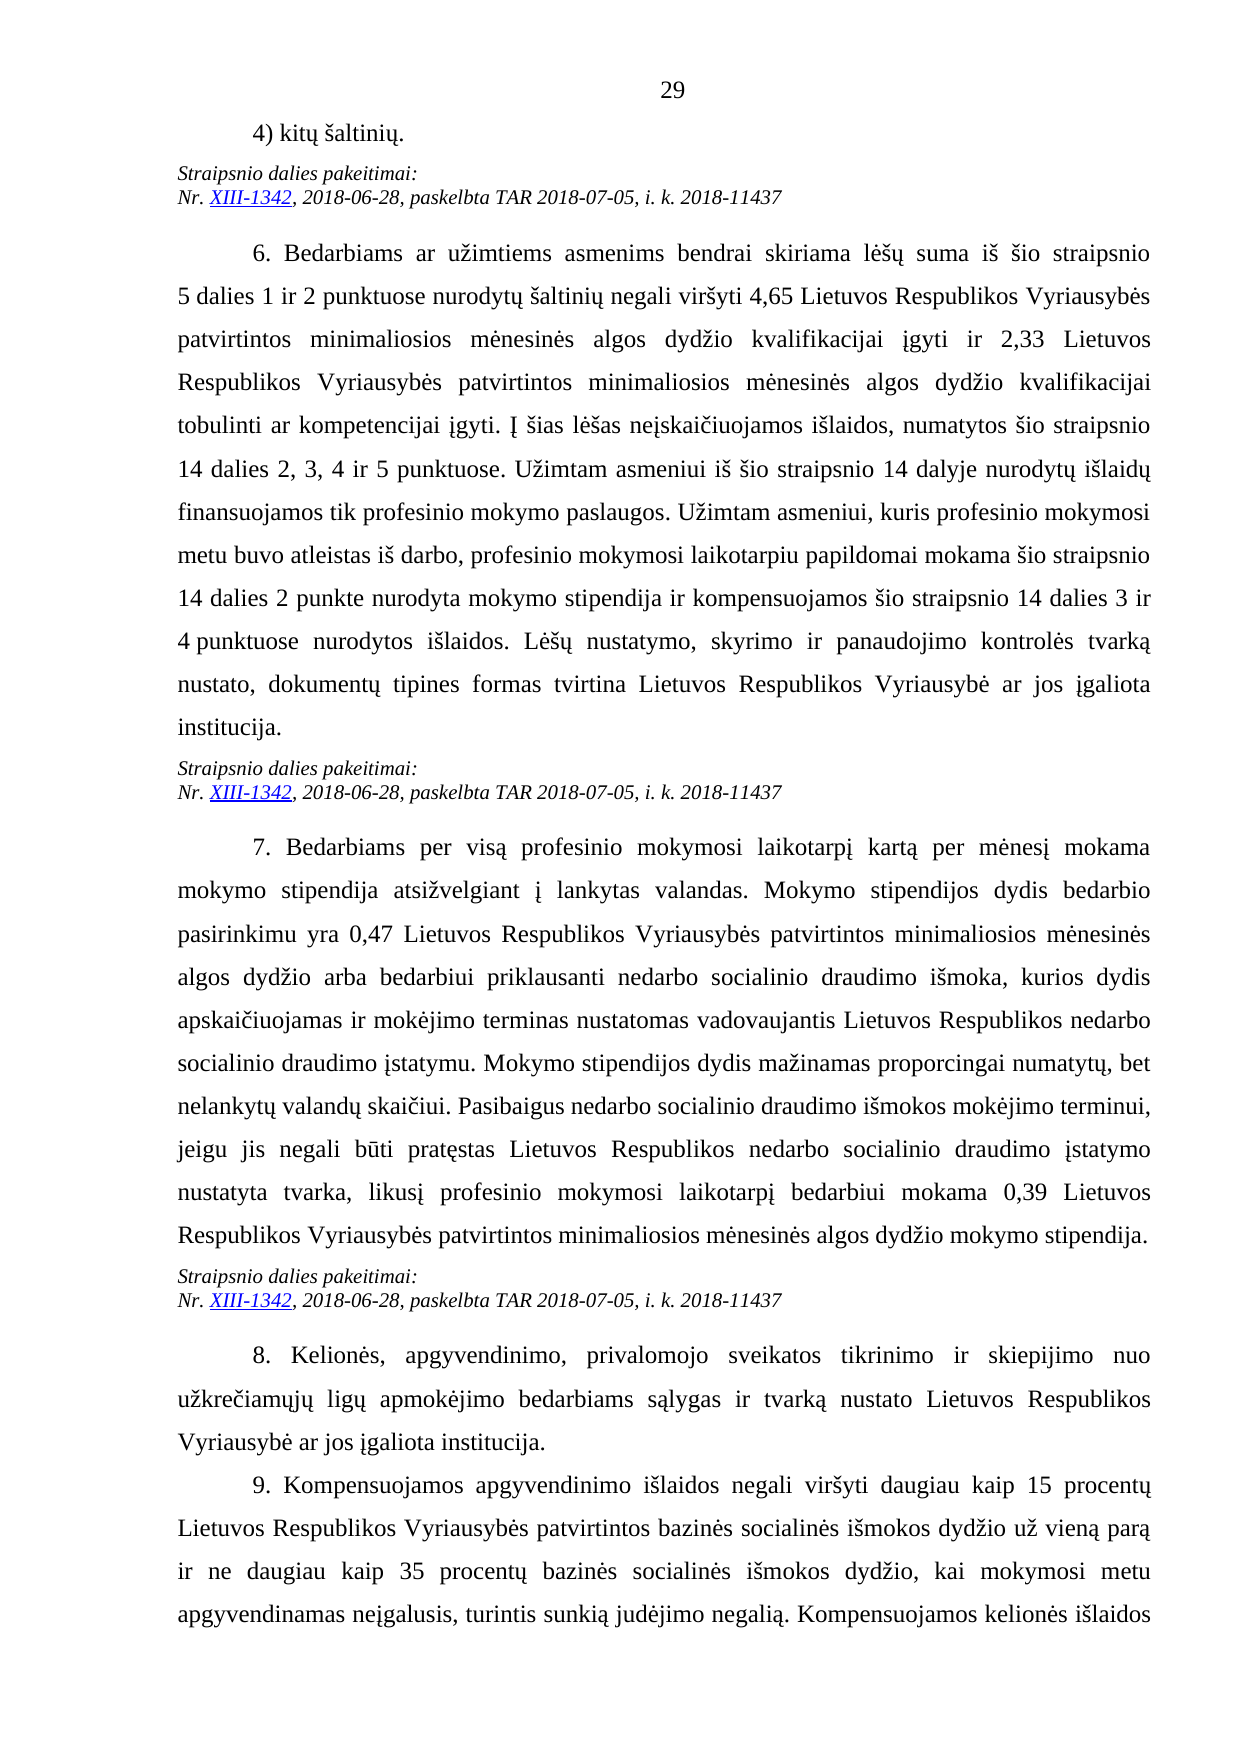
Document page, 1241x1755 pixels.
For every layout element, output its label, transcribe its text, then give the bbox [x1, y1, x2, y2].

text Straipsnio dalies pakeitimai: [177, 756, 1152, 780]
text 6. Bedarbiams ar užimtiems asmenims bendrai skiriama lėšų suma iš šio straipsnio 5 dalies 1 ir 2 punktuose nurodytų šaltinių negali viršyti 4,65 Lietuvos Respublikos Vyriausybės patvirtintos minimaliosios mėnesinės algos dydžio kvalifikacijai įgyti ir 2,33 Lietuvos Respublikos Vyriausybės patvirtintos minimaliosios mėnesinės algos dydžio kvalifikacijai tobulinti ar kompetencijai įgyti. Į šias lėšas neįskaičiuojamos išlaidos, numatytos šio straipsnio 14 dalies 2, 3, 4 ir 5 punktuose. Užimtam asmeniui iš šio straipsnio 14 dalyje nurodytų išlaidų finansuojamos tik profesinio mokymo paslaugos. Užimtam asmeniui, kuris profesinio mokymosi metu buvo atleistas iš darbo, profesinio mokymosi laikotarpiu papildomai mokama šio straipsnio 14 dalies 2 punkte nurodyta mokymo stipendija ir kompensuojamos šio straipsnio 14 dalies 3 ir 4 punktuose nurodytos išlaidos. Lėšų nustatymo, skyrimo ir panaudojimo kontrolės tvarką nustato, dokumentų tipines formas tvirtina Lietuvos Respublikos Vyriausybė ar jos įgaliota institucija. [177, 238, 1152, 741]
text Nr. XIII-1342, 2018-06-28, paskelbta TAR 2018-07-05, i. k. 2018-11437 [177, 1288, 1152, 1312]
text 9. Kompensuojamos apgyvendinimo išlaidos negali viršyti daugiau kaip 15 procentų Lietuvos Respublikos Vyriausybės patvirtintos bazinės socialinės išmokos dydžio už vieną parą ir ne daugiau kaip 35 procentų bazinės socialinės išmokos dydžio, kai mokymosi metu apgyvendinamas neįgalusis, turintis sunkią judėjimo negalią. Kompensuojamos kelionės išlaidos [177, 1470, 1152, 1628]
text 4) kitų šaltinių. [177, 118, 1152, 147]
text Nr. XIII-1342, 2018-06-28, paskelbta TAR 2018-07-05, i. k. 2018-11437 [177, 185, 1152, 209]
text Straipsnio dalies pakeitimai: [177, 1264, 1152, 1288]
text 7. Bedarbiams per visą profesinio mokymosi laikotarpį kartą per mėnesį mokama mokymo stipendija atsižvelgiant į lankytas valandas. Mokymo stipendijos dydis bedarbio pasirinkimu yra 0,47 Lietuvos Respublikos Vyriausybės patvirtintos minimaliosios mėnesinės algos dydžio arba bedarbiui priklausanti nedarbo socialinio draudimo išmoka, kurios dydis apskaičiuojamas ir mokėjimo terminas nustatomas vadovaujantis Lietuvos Respublikos nedarbo socialinio draudimo įstatymu. Mokymo stipendijos dydis mažinamas proporcingai numatytų, bet nelankytų valandų skaičiui. Pasibaigus nedarbo socialinio draudimo išmokos mokėjimo terminui, jeigu jis negali būti pratęstas Lietuvos Respublikos nedarbo socialinio draudimo įstatymo nustatyta tvarka, likusį profesinio mokymosi laikotarpį bedarbiui mokama 0,39 Lietuvos Respublikos Vyriausybės patvirtintos minimaliosios mėnesinės algos dydžio mokymo stipendija. [177, 832, 1152, 1249]
text Straipsnio dalies pakeitimai: [177, 161, 1152, 185]
text Nr. XIII-1342, 2018-06-28, paskelbta TAR 2018-07-05, i. k. 2018-11437 [177, 780, 1152, 804]
text 8. Kelionės, apgyvendinimo, privalomojo sveikatos tikrinimo ir skiepijimo nuo užkrečiamųjų ligų apmokėjimo bedarbiams sąlygas ir tvarką nustato Lietuvos Respublikos Vyriausybė ar jos įgaliota institucija. [177, 1341, 1152, 1456]
